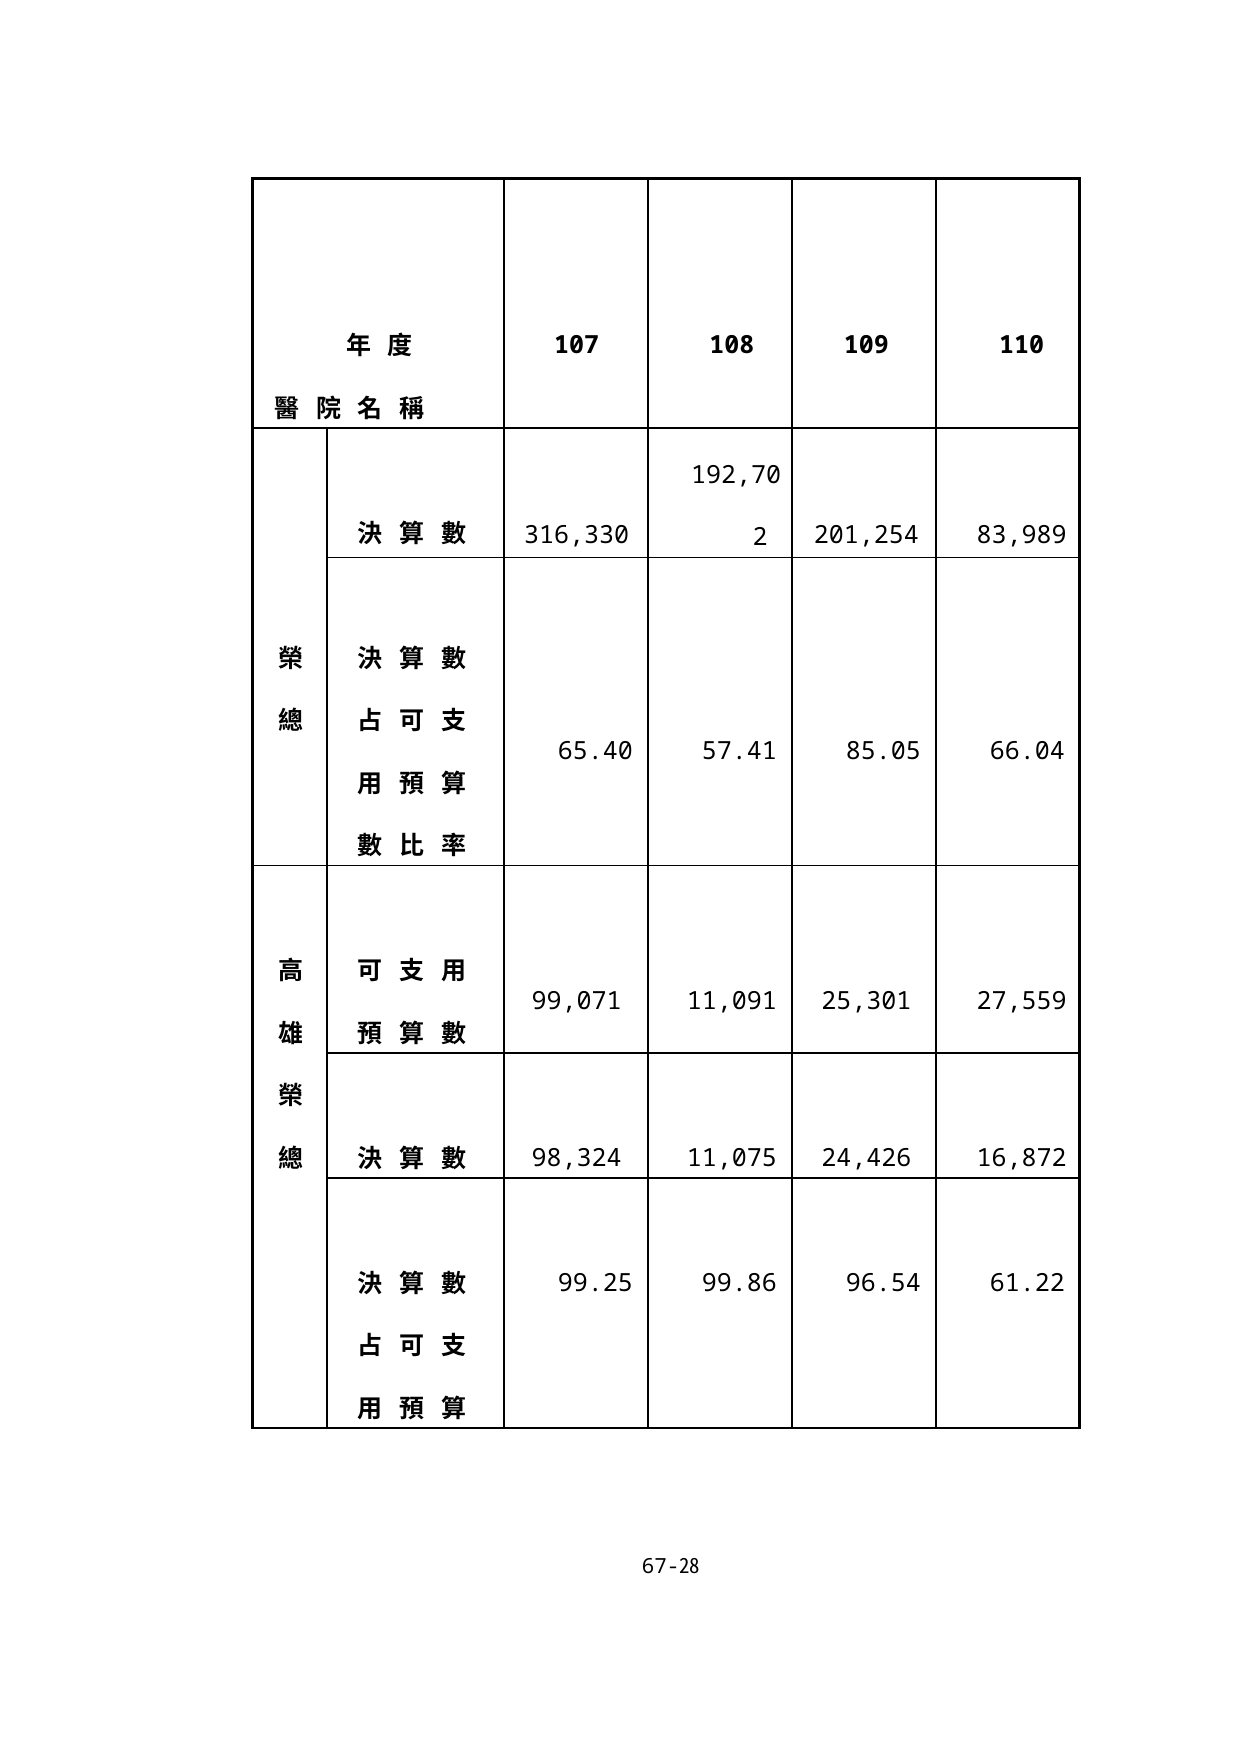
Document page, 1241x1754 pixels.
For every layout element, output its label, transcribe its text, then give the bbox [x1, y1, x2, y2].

table_cell 可支用預算數 [328, 866, 503, 1052]
table_cell 11,075 [649, 1054, 791, 1177]
table_cell 192,702 [649, 429, 791, 557]
table_header 108 [649, 180, 791, 427]
table_cell 65.40 [505, 558, 647, 865]
table_cell 99.25 [505, 1179, 647, 1427]
table_cell 57.41 [649, 558, 791, 865]
table_cell 316,330 [505, 429, 647, 557]
table_cell 24,426 [793, 1054, 935, 1177]
table_cell 決算數占可支用預算 [328, 1179, 503, 1427]
table_cell 99.86 [649, 1179, 791, 1427]
table_cell 85.05 [793, 558, 935, 865]
table_cell 榮總 [254, 429, 326, 865]
table_cell 11,091 [649, 866, 791, 1052]
table_cell 96.54 [793, 1179, 935, 1427]
table_cell 27,559 [937, 866, 1078, 1052]
table_cell 25,301 [793, 866, 935, 1052]
table_cell 83,989 [937, 429, 1078, 557]
table_cell 決算數 [328, 429, 503, 557]
table_header 107 [505, 180, 647, 427]
table_cell 決算數占可支用預算數比率 [328, 558, 503, 865]
table_cell 61.22 [937, 1179, 1078, 1427]
table_cell 16,872 [937, 1054, 1078, 1177]
table_cell 決算數 [328, 1054, 503, 1177]
table_header 109 [793, 180, 935, 427]
table_cell 99,071 [505, 866, 647, 1052]
table_header 110 [937, 180, 1078, 427]
table_cell 66.04 [937, 558, 1078, 865]
table_cell 高雄榮總 [254, 866, 326, 1427]
table_cell 201,254 [793, 429, 935, 557]
table_cell 98,324 [505, 1054, 647, 1177]
table_header 年度 醫院名稱 [254, 180, 503, 427]
